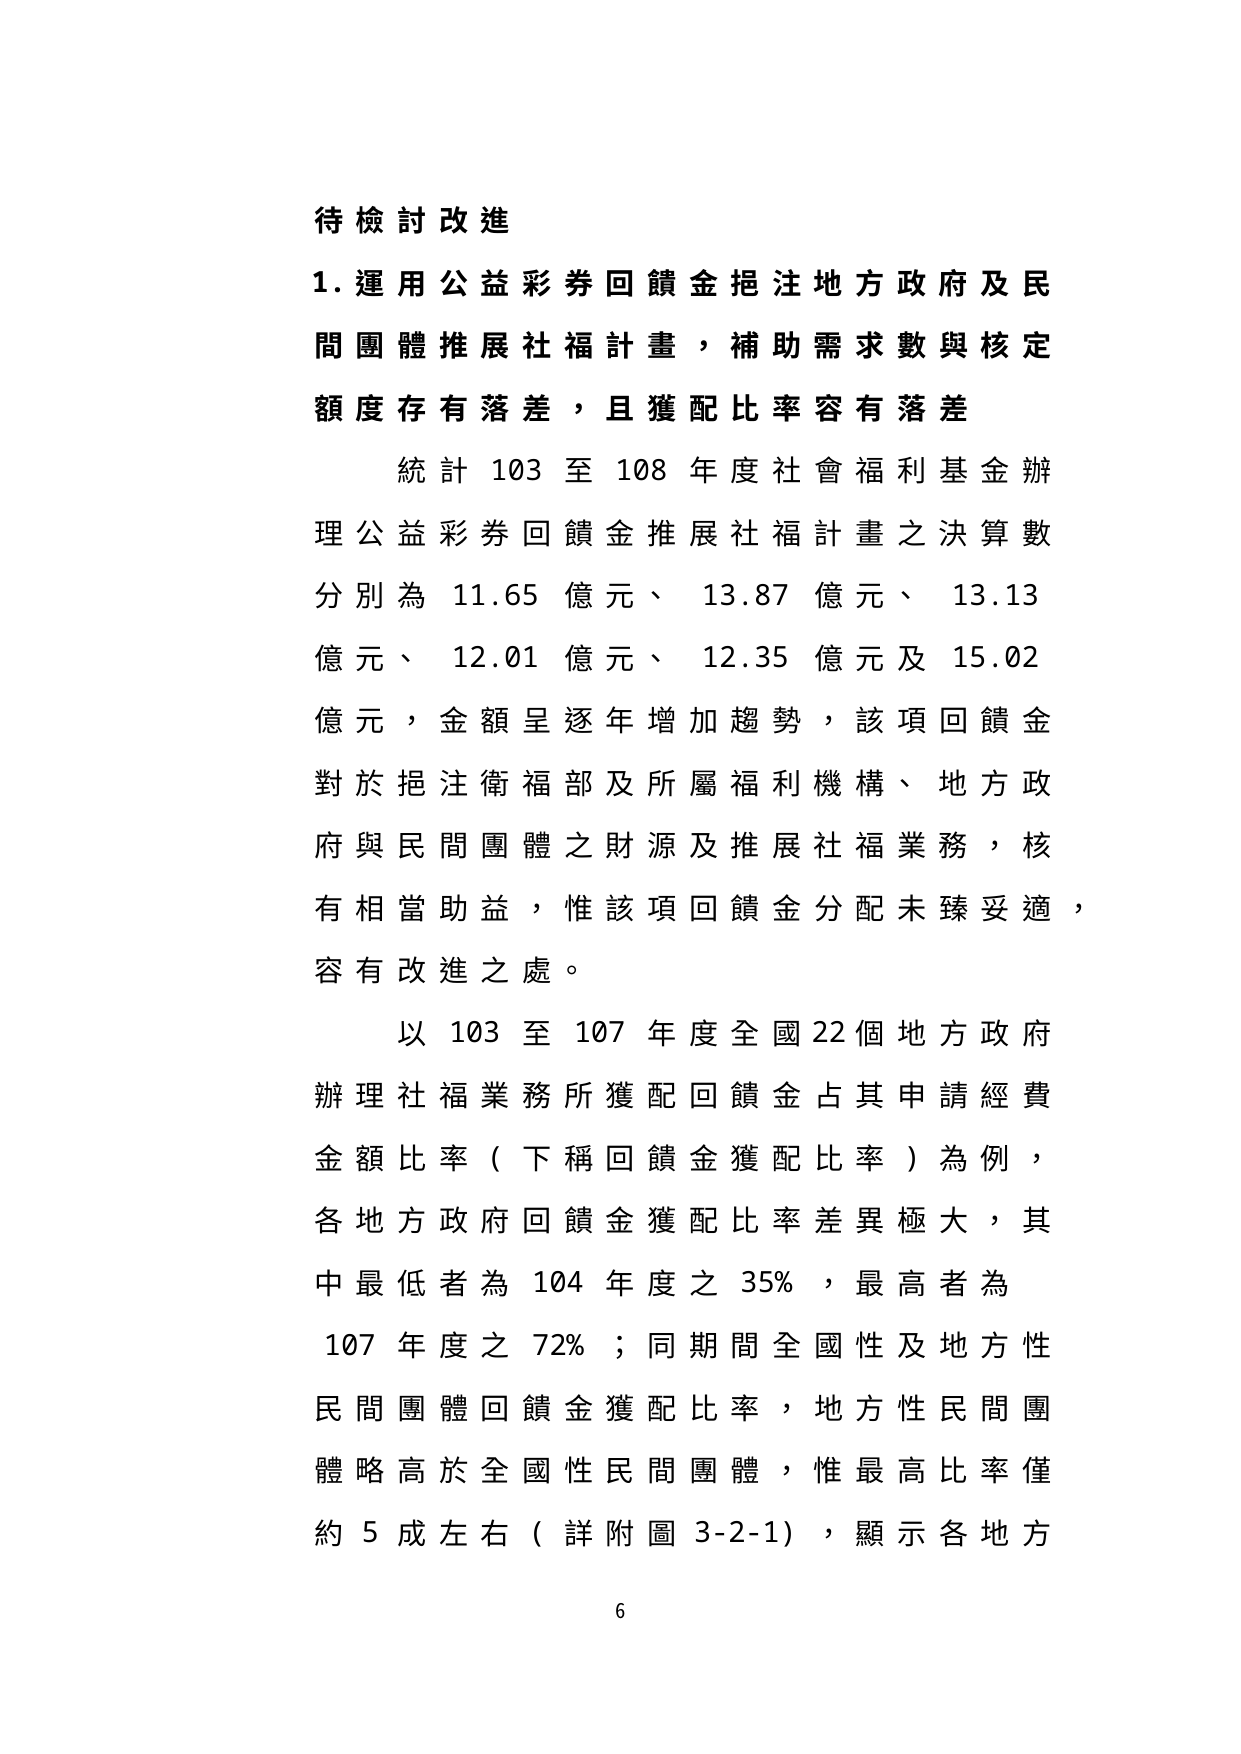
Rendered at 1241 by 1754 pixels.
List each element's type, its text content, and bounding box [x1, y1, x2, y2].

text 以103至107年度全國22個地方政府辦理社福業務所獲配回饋金占其申請經費金額比率(下稱回饋金獲配比率)為例，各地方政府回饋金獲配比率差異極大，其中最低者為104年度之35%，最高者為107年度之72%；同期間全國性及地方性民間團體回饋金獲配比率，地方性民間團體略高於全國性民間團體，惟最高比率僅約5成左右(詳附圖3-2-1)，顯示各地方 [300, 990, 1058, 1552]
text 統計103至108年度社會福利基金辦理公益彩券回饋金推展社福計畫之決算數分別為11.65億元、13.87億元、13.13億元、12.01億元、12.35億元及15.02億元，金額呈逐年增加趨勢，該項回饋金對於挹注衛福部及所屬福利機構、地方政府與民間團體之財源及推展社福業務，核有相當助益，惟該項回饋金分配未臻妥適，容有改進之處。 [300, 427, 1058, 990]
text 1.運用公益彩券回饋金挹注地方政府及民間團體推展社福計畫，補助需求數與核定額度存有落差，且獲配比率容有落差 [271, 240, 1058, 427]
text 待檢討改進 [242, 177, 1058, 240]
